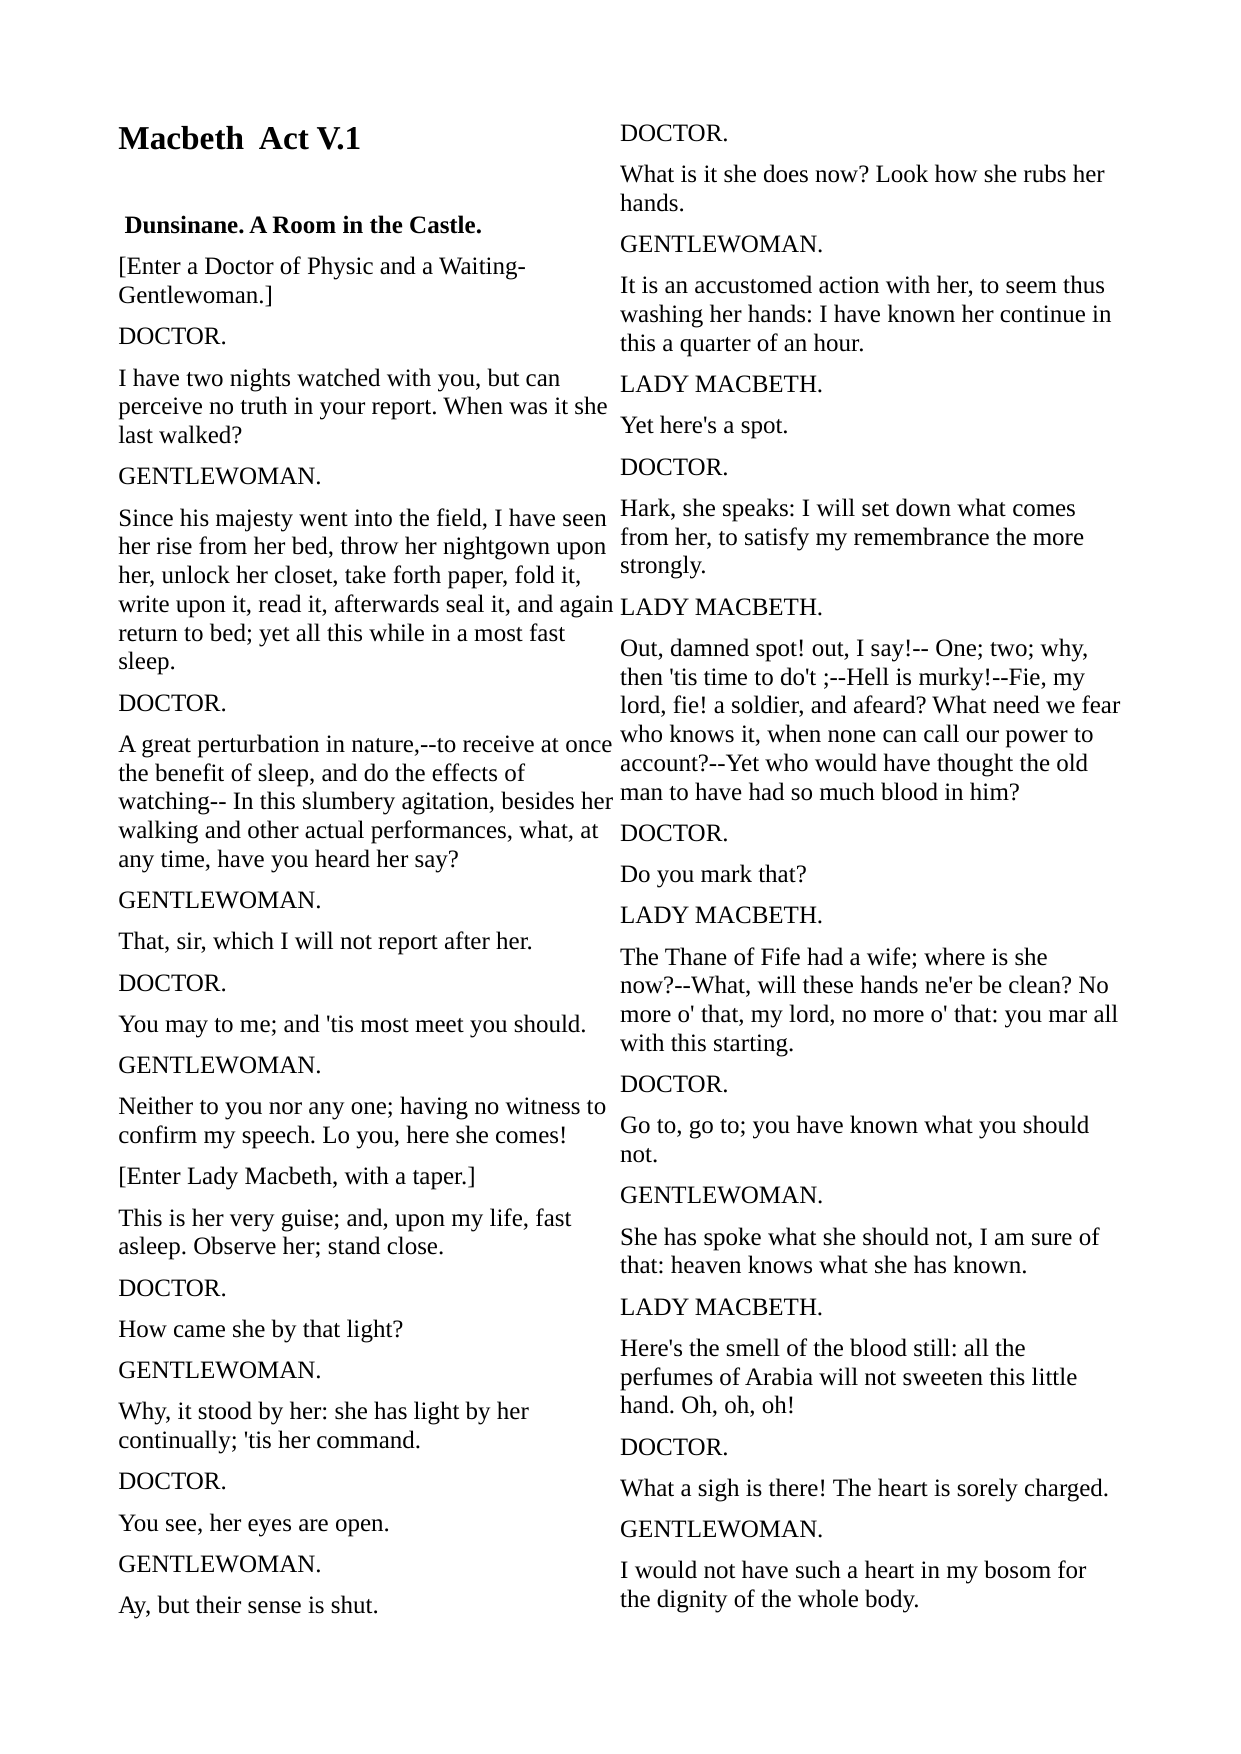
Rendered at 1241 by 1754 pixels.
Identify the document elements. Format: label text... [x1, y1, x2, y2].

text DOCTOR. [620, 1432, 1122, 1461]
text LADY MACBETH. [620, 901, 1122, 929]
text [Enter Lady Macbeth, with a taper.] [118, 1161, 620, 1190]
text She has spoke what she should not, I am sure of that: heaven knows what she has known. [620, 1222, 1122, 1279]
text How came she by that light? [118, 1314, 620, 1343]
text This is her very guise; and, upon my life, fast asleep. Observe her; stand close. [118, 1203, 620, 1260]
text Macbeth Act V.1 [118, 118, 620, 156]
text A great perturbation in nature,--to receive at once the benefit of sleep, and do the effects of watching-- In this slumbery agitation, besides her walking and other actual performances, what, at any time, have you heard her say? [118, 729, 620, 873]
text I would not have such a heart in my bosom for the dignity of the whole body. [620, 1556, 1122, 1613]
text LADY MACBETH. [620, 1292, 1122, 1321]
text DOCTOR. [118, 688, 620, 716]
text Since his majesty went into the field, I have seen her rise from her bed, throw her nightgown upon her, unlock her closet, take forth paper, fold it, write upon it, read it, afterwards seal it, and again return to bed; yet all this while in a most fast sleep. [118, 503, 620, 675]
text DOCTOR. [118, 321, 620, 350]
text GENTLEWOMAN. [118, 1355, 620, 1384]
text Dunsinane. A Room in the Castle. [118, 210, 620, 239]
text Do you mark that? [620, 859, 1122, 888]
text LADY MACBETH. [620, 369, 1122, 398]
text GENTLEWOMAN. [118, 461, 620, 490]
text Neither to you nor any one; having no witness to confirm my speech. Lo you, here she comes! [118, 1091, 620, 1149]
text Ay, but their sense is shut. [118, 1590, 620, 1619]
text GENTLEWOMAN. [118, 1549, 620, 1578]
text You see, her eyes are open. [118, 1508, 620, 1536]
text DOCTOR. [620, 1069, 1122, 1098]
text GENTLEWOMAN. [118, 1050, 620, 1079]
text DOCTOR. [118, 1466, 620, 1495]
text DOCTOR. [118, 1273, 620, 1301]
text [Enter a Doctor of Physic and a Waiting-Gentlewoman.] [118, 251, 620, 309]
text LADY MACBETH. [620, 592, 1122, 621]
text Go to, go to; you have known what you should not. [620, 1111, 1122, 1168]
text That, sir, which I will not report after her. [118, 926, 620, 955]
text DOCTOR. [620, 452, 1122, 481]
text GENTLEWOMAN. [620, 1514, 1122, 1543]
text GENTLEWOMAN. [620, 1181, 1122, 1209]
text What is it she does now? Look how she rubs her hands. [620, 159, 1122, 217]
text Yet here's a spot. [620, 411, 1122, 439]
text You may to me; and 'tis most meet you should. [118, 1009, 620, 1038]
text What a sigh is there! The heart is sorely charged. [620, 1473, 1122, 1502]
text DOCTOR. [620, 818, 1122, 847]
text GENTLEWOMAN. [118, 885, 620, 914]
text I have two nights watched with you, but can perceive no truth in your report. When was it she last walked? [118, 363, 620, 449]
text The Thane of Fife had a wife; where is she now?--What, will these hands ne'er be clean? No more o' that, my lord, no more o' that: you mar all with this starting. [620, 942, 1122, 1057]
text It is an accustomed action with her, to seem thus washing her hands: I have known her continue in this a quarter of an hour. [620, 271, 1122, 357]
text Why, it stood by her: she has light by her continually; 'tis her command. [118, 1396, 620, 1454]
text Out, damned spot! out, I say!-- One; two; why, then 'tis time to do't ;--Hell is murky!--Fie, my lord, fie! a soldier, and afeard? What need we fear who knows it, when none can call our power to account?--Yet who would have thought the old man to have had so much blood in him? [620, 633, 1122, 806]
text DOCTOR. [620, 118, 1122, 147]
text GENTLEWOMAN. [620, 229, 1122, 258]
text DOCTOR. [118, 968, 620, 996]
text Here's the smell of the blood still: all the perfumes of Arabia will not sweeten this little hand. Oh, oh, oh! [620, 1333, 1122, 1419]
text Hark, she speaks: I will set down what comes from her, to satisfy my remembrance the more strongly. [620, 493, 1122, 579]
